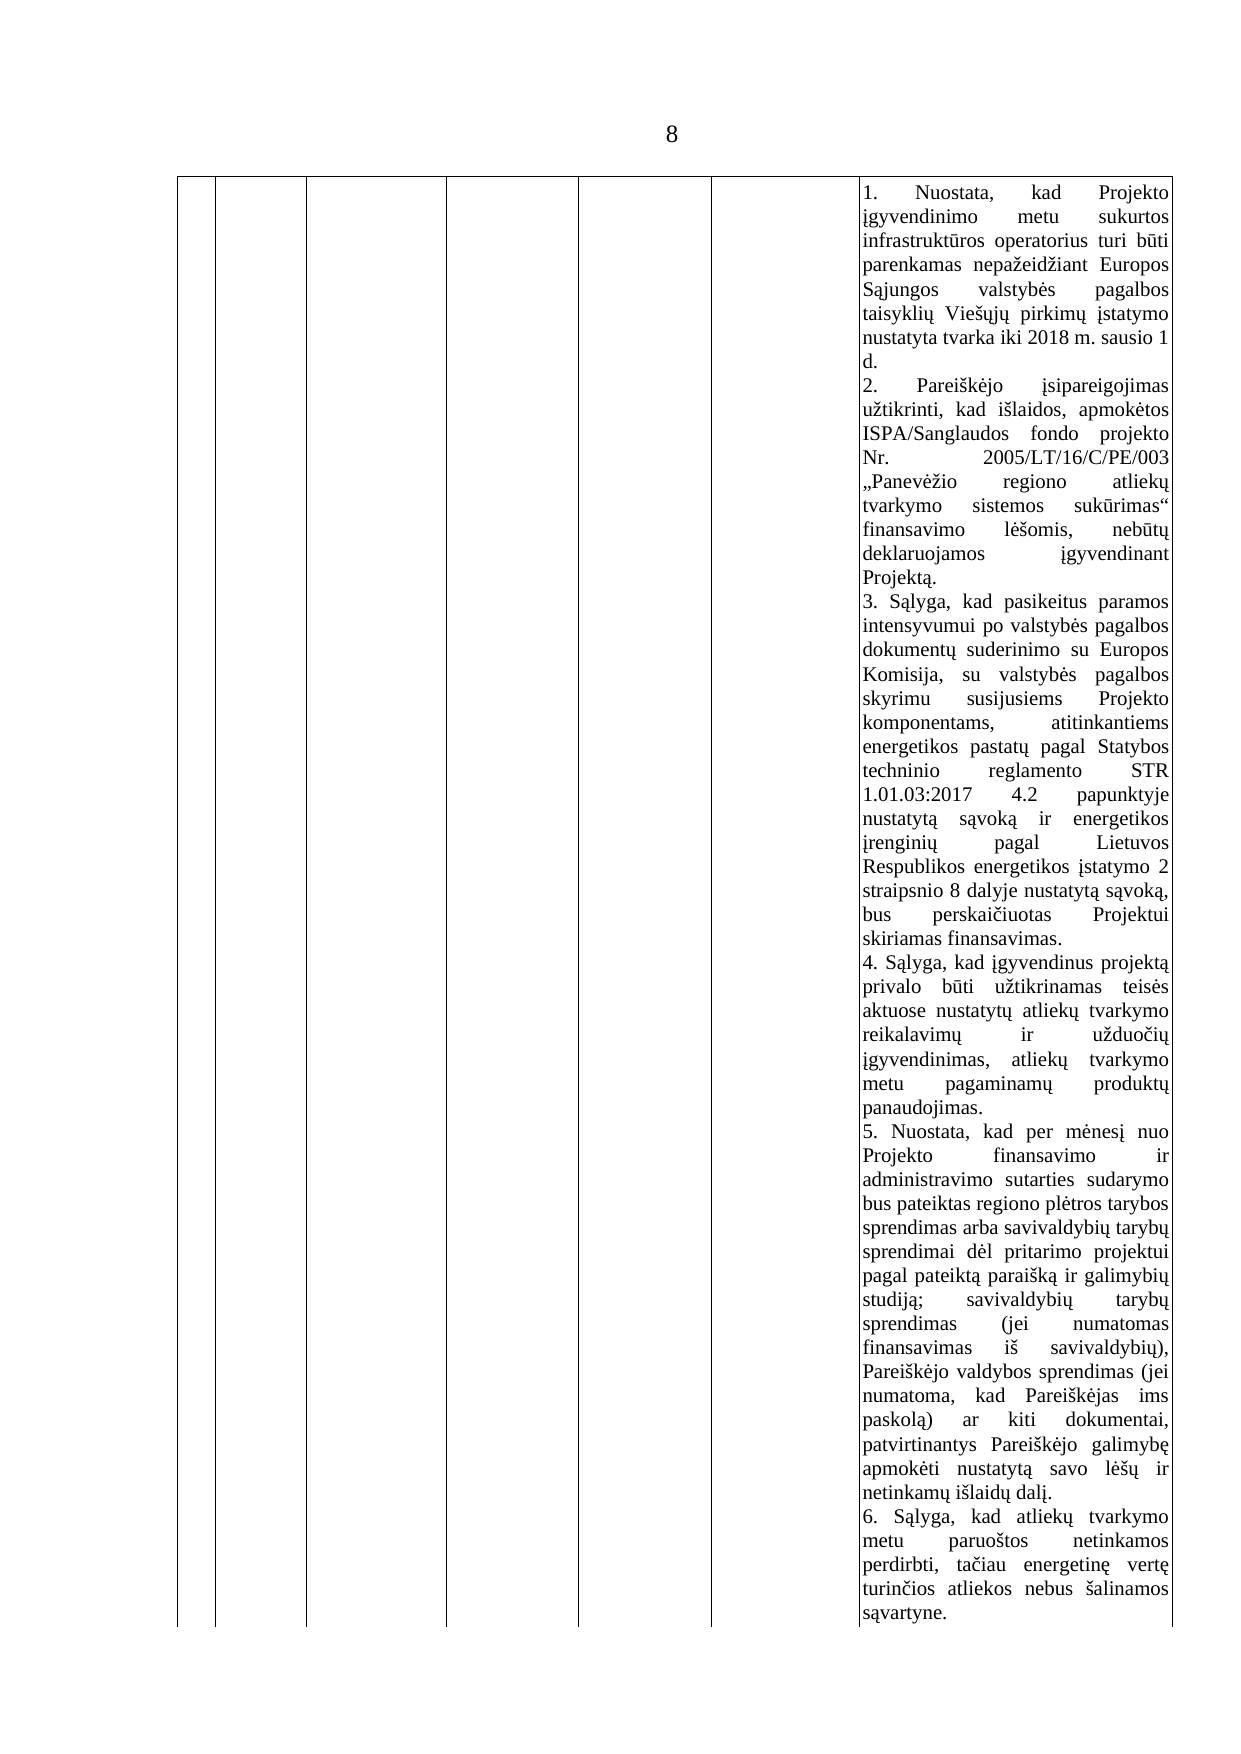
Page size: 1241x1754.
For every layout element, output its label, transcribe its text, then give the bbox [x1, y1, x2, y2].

table_cell [178, 177, 215, 1627]
table_cell [447, 177, 578, 1627]
table_cell [712, 177, 859, 1627]
table_cell [216, 177, 306, 1627]
table_cell 1. Nuostata, kad Projekto įgyvendinimo metu sukurtos infrastruktūros operatorius turi būti parenkamas nepažeidžiant Europos Sąjungos valstybės pagalbos taisyklių Viešųjų pirkimų įstatymo nustatyta tvarka iki 2018 m. sausio 1 d. 2. Pareiškėjo įsipareigojimas užtikrinti, kad išlaidos, apmokėtos ISPA/Sanglaudos fondo projekto Nr. 2005/LT/16/C/PE/003 „Panevėžio regiono atliekų tvarkymo sistemos sukūrimas“ finansavimo lėšomis, nebūtų deklaruojamos įgyvendinant Projektą. 3. Sąlyga, kad pasikeitus paramos intensyvumui po valstybės pagalbos dokumentų suderinimo su Europos Komisija, su valstybės pagalbos skyrimu susijusiems Projekto komponentams, atitinkantiems energetikos pastatų pagal Statybos techninio reglamento STR 1.01.03:2017 4.2 papunktyje nustatytą sąvoką ir energetikos įrenginių pagal Lietuvos Respublikos energetikos įstatymo 2 straipsnio 8 dalyje nustatytą sąvoką, bus perskaičiuotas Projektui skiriamas finansavimas. 4. Sąlyga, kad įgyvendinus projektą privalo būti užtikrinamas teisės aktuose nustatytų atliekų tvarkymo reikalavimų ir užduočių įgyvendinimas, atliekų tvarkymo metu pagaminamų produktų panaudojimas. 5. Nuostata, kad per mėnesį nuo Projekto finansavimo ir administravimo sutarties sudarymo bus pateiktas regiono plėtros tarybos sprendimas arba savivaldybių tarybų sprendimai dėl pritarimo projektui pagal pateiktą paraišką ir galimybių studiją; savivaldybių tarybų sprendimas (jei numatomas finansavimas iš savivaldybių), Pareiškėjo valdybos sprendimas (jei numatoma, kad Pareiškėjas ims paskolą) ar kiti dokumentai, patvirtinantys Pareiškėjo galimybę apmokėti nustatytą savo lėšų ir netinkamų išlaidų dalį. 6. Sąlyga, kad atliekų tvarkymo metu paruoštos netinkamos perdirbti, tačiau energetinę vertę turinčios atliekos nebus šalinamos sąvartyne. [860, 177, 1172, 1627]
table_cell [579, 177, 711, 1627]
table_cell [307, 177, 446, 1627]
